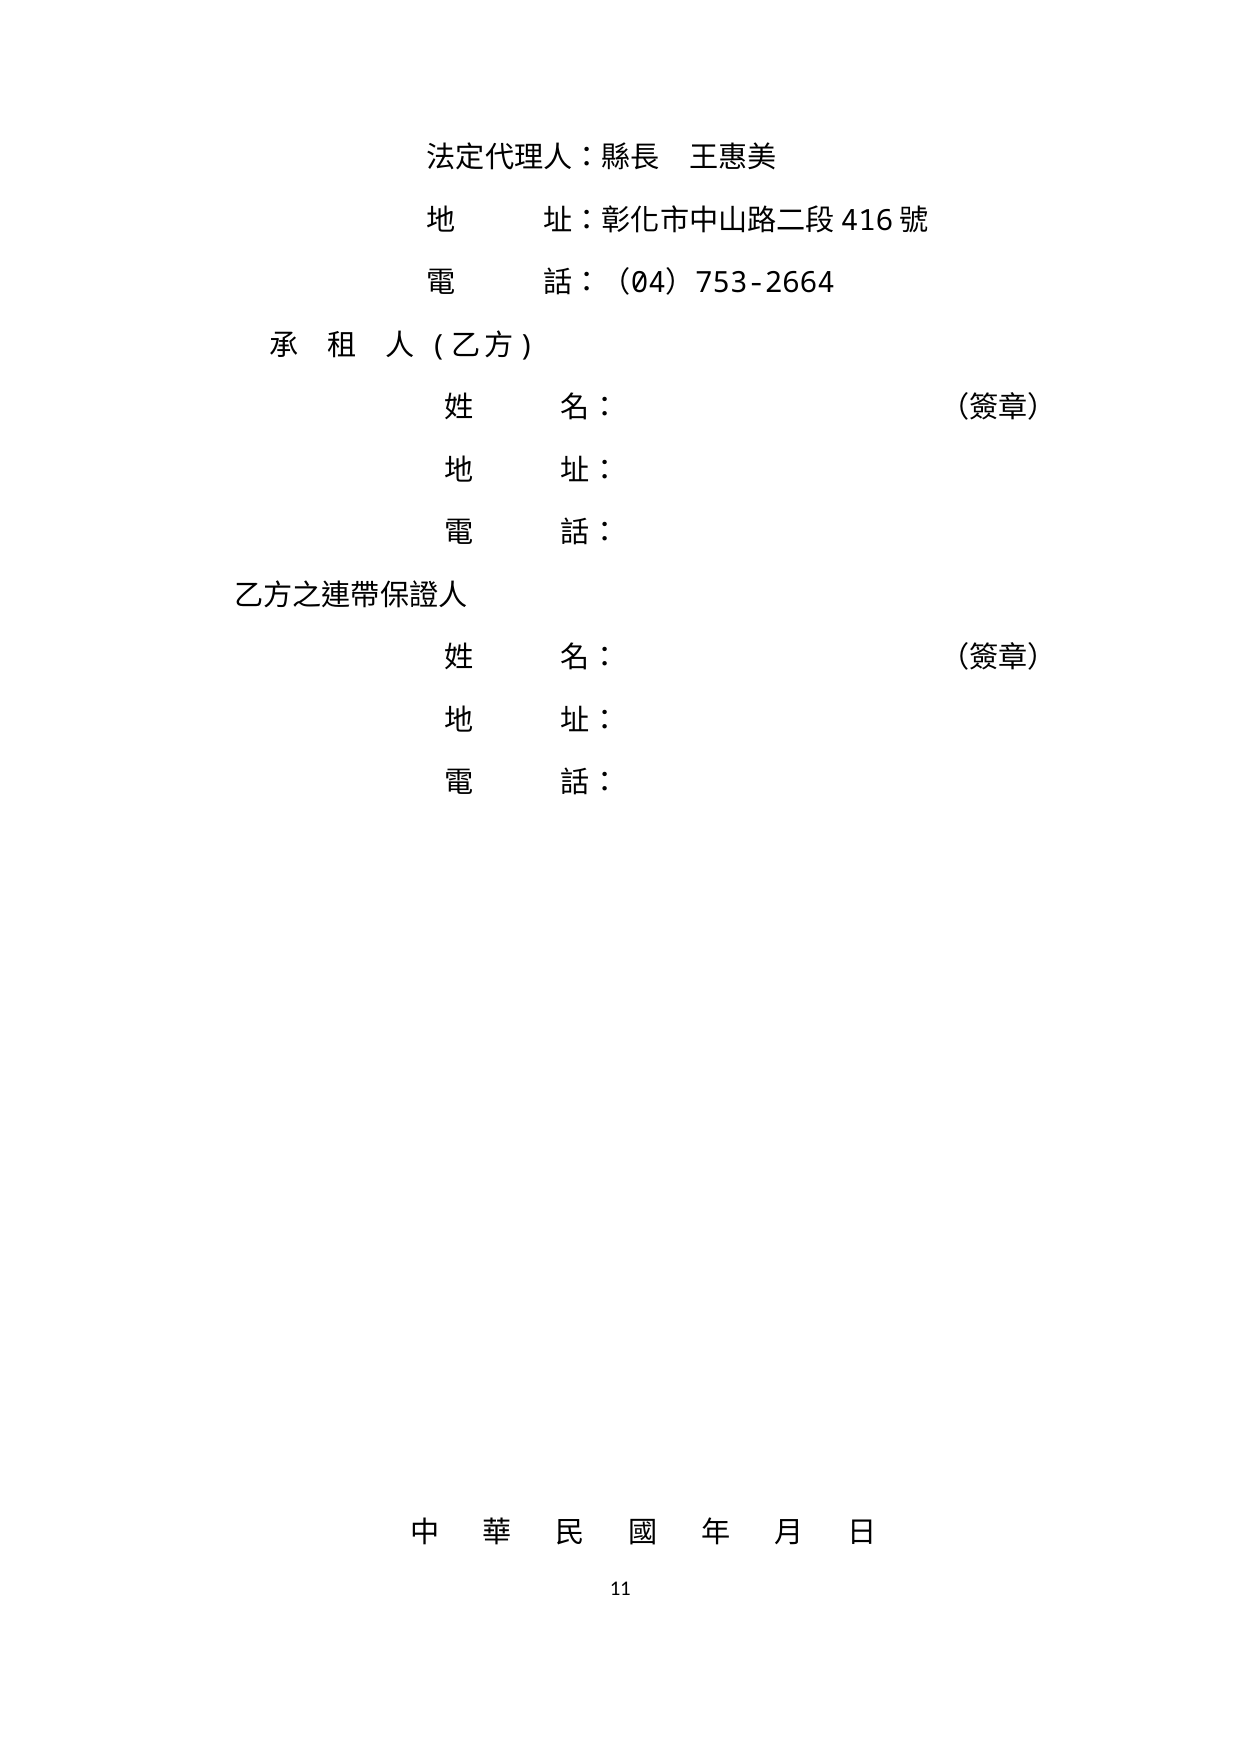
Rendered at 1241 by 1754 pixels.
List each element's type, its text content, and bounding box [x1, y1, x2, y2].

text 中華民國年月日 [164, 1488, 1122, 1551]
text 電 話：（04）753-2664 [164, 238, 1122, 301]
text 承 租 人 (乙方) [164, 301, 1122, 363]
text 地 址： [164, 426, 1122, 488]
text 乙方之連帶保證人 [164, 551, 1122, 613]
text 法定代理人：縣長 王惠美 [164, 113, 1122, 176]
text 地 址： [164, 676, 1122, 738]
text 姓 名： （簽章） [164, 363, 1122, 426]
text 姓 名： （簽章） [164, 613, 1122, 676]
text 電 話： [164, 488, 1122, 551]
text 電 話： [164, 738, 1122, 801]
text 地 址：彰化市中山路二段416號 [164, 176, 1122, 238]
